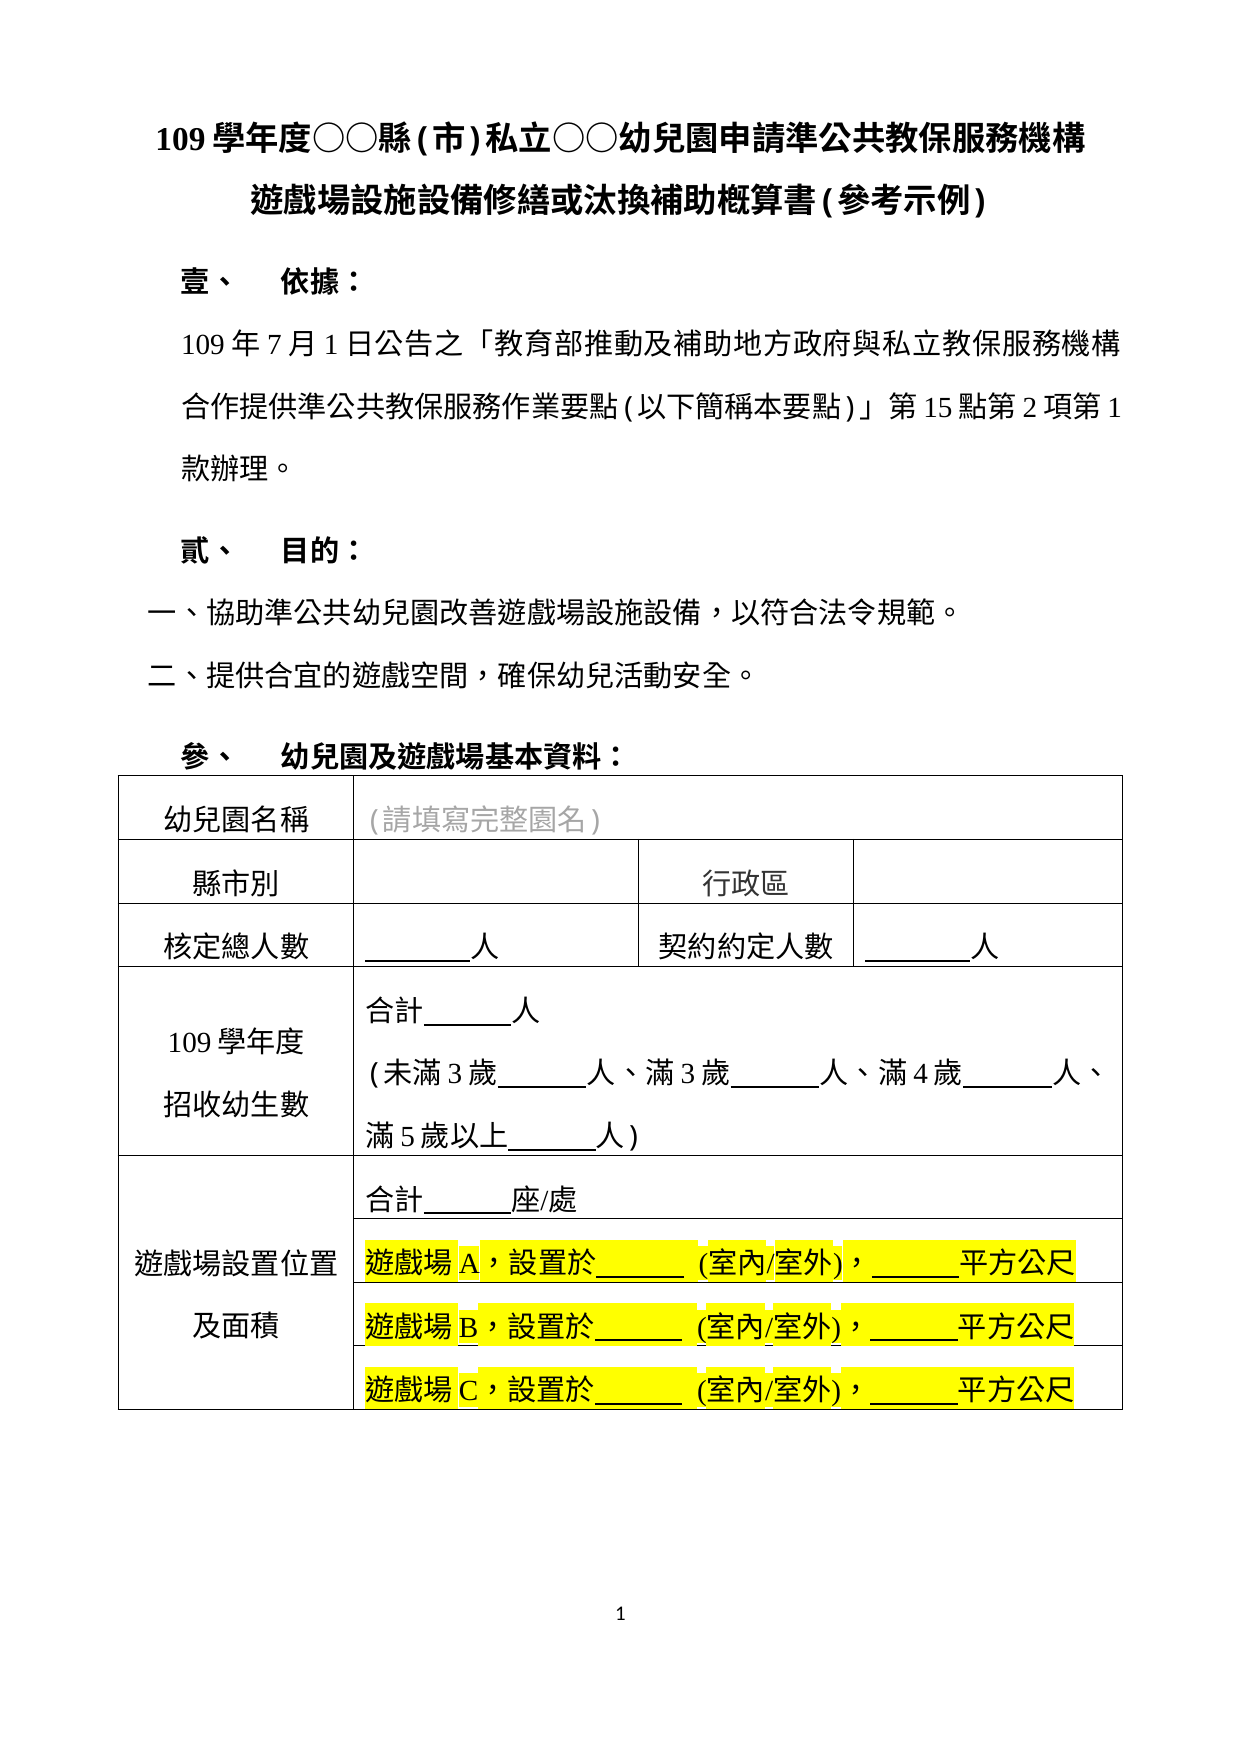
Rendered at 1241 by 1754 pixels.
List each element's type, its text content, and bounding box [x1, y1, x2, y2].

table_cell [854, 840, 1122, 902]
text 109學年度○○縣(市)私立○○幼兒園申請準公共教保服務機構 [118, 94, 1122, 157]
table_cell 人 [854, 904, 1122, 966]
list 目的： [181, 507, 1122, 569]
text 一、協助準公共幼兒園改善遊戲場設施設備，以符合法令規範。 [148, 569, 1122, 632]
table_cell 契約約定人數 [639, 904, 853, 966]
table_header 幼兒園名稱 [119, 776, 353, 839]
text 遊戲場設施設備修繕或汰換補助槪算書(參考示例) [118, 157, 1122, 219]
table_cell [354, 840, 638, 902]
list 依據： [181, 238, 1122, 300]
table_header (請填寫完整園名) [354, 776, 1122, 839]
table_cell 合計 人 (未滿3歲 人、滿3歲 人、滿4歲 人、滿5歲以上 人) [354, 967, 1122, 1154]
table_cell 行政區 [639, 840, 853, 902]
table_cell 遊戲場A，設置於 (室內/室外)， 平方公尺 [354, 1219, 1122, 1282]
table_cell 合計 座/處 [354, 1156, 1122, 1218]
text 109年7月1日公告之「教育部推動及補助地方政府與私立教保服務機構合作提供準公共教保服務作業要點(以下簡稱本要點)」第15點第2項第1款辦理。 [181, 300, 1122, 488]
table_cell 遊戲場B，設置於 (室內/室外)， 平方公尺 [354, 1283, 1122, 1345]
table_cell 縣市別 [119, 840, 353, 902]
table_cell 109學年度 招收幼生數 [119, 967, 353, 1154]
text 二、提供合宜的遊戲空間，確保幼兒活動安全。 [148, 632, 1122, 694]
table_cell 人 [354, 904, 638, 966]
table_cell 遊戲場C，設置於 (室內/室外)， 平方公尺 [354, 1346, 1122, 1409]
table_cell 核定總人數 [119, 904, 353, 966]
table_cell 遊戲場設置位置及面積 [119, 1156, 353, 1409]
list 幼兒園及遊戲場基本資料： [181, 713, 1122, 775]
